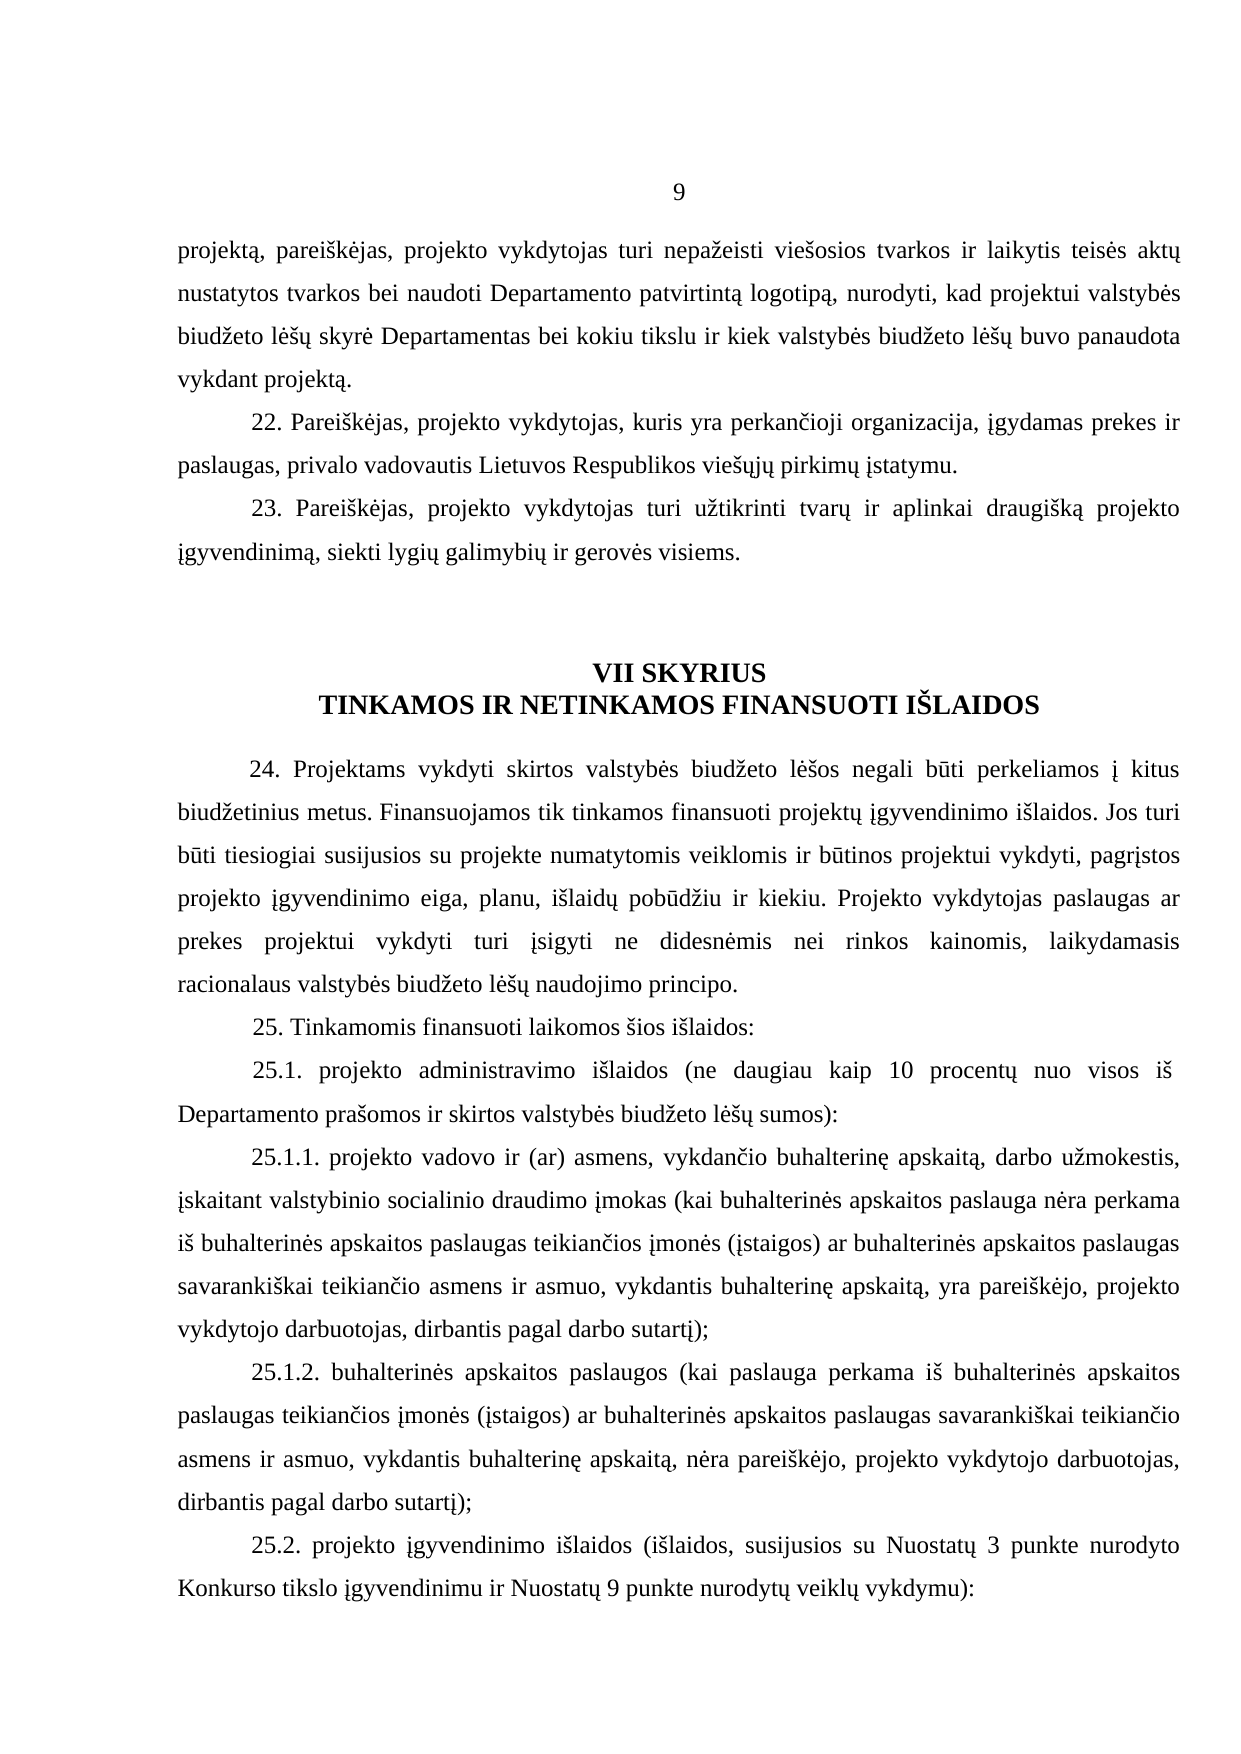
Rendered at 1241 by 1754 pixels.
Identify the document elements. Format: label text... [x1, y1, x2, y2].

text 25.1. projekto administravimo išlaidos (ne daugiau kaip 10 procentų nuo visos iš Departamento prašomos ir skirtos valstybės biudžeto lėšų sumos): [177, 1056, 1174, 1127]
text 25.2. projekto įgyvendinimo išlaidos (išlaidos, susijusios su Nuostatų 3 punkte nurodyto Konkurso tikslo įgyvendinimu ir Nuostatų 9 punkte nurodytų veiklų vykdymu): [177, 1530, 1181, 1602]
text 22. Pareiškėjas, projekto vykdytojas, kuris yra perkančioji organizacija, įgydamas prekes ir paslaugas, privalo vadovautis Lietuvos Respublikos viešųjų pirkimų įstatymu. [177, 407, 1181, 479]
text 25.1.1. projekto vadovo ir (ar) asmens, vykdančio buhalterinę apskaitą, darbo užmokestis, įskaitant valstybinio socialinio draudimo įmokas (kai buhalterinės apskaitos paslauga nėra perkama iš buhalterinės apskaitos paslaugas teikiančios įmonės (įstaigos) ar buhalterinės apskaitos paslaugas savarankiškai teikiančio asmens ir asmuo, vykdantis buhalterinę apskaitą, yra pareiškėjo, projekto vykdytojo darbuotojas, dirbantis pagal darbo sutartį); [177, 1142, 1181, 1343]
text 25.1.2. buhalterinės apskaitos paslaugos (kai paslauga perkama iš buhalterinės apskaitos paslaugas teikiančios įmonės (įstaigos) ar buhalterinės apskaitos paslaugas savarankiškai teikiančio asmens ir asmuo, vykdantis buhalterinę apskaitą, nėra pareiškėjo, projekto vykdytojo darbuotojas, dirbantis pagal darbo sutartį); [177, 1357, 1181, 1516]
text 24. Projektams vykdyti skirtos valstybės biudžeto lėšos negali būti perkeliamos į kitus biudžetinius metus. Finansuojamos tik tinkamos finansuoti projektų įgyvendinimo išlaidos. Jos turi būti tiesiogiai susijusios su projekte numatytomis veiklomis ir būtinos projektui vykdyti, pagrįstos projekto įgyvendinimo eiga, planu, išlaidų pobūdžiu ir kiekiu. Projekto vykdytojas paslaugas ar prekes projektui vykdyti turi įsigyti ne didesnėmis nei rinkos kainomis, laikydamasis racionalaus valstybės biudžeto lėšų naudojimo principo. [177, 754, 1181, 998]
text TINKAMOS IR NETINKAMOS FINANSUOTI IŠLAIDOS [177, 688, 1181, 721]
text projektą, pareiškėjas, projekto vykdytojas turi nepažeisti viešosios tvarkos ir laikytis teisės aktų nustatytos tvarkos bei naudoti Departamento patvirtintą logotipą, nurodyti, kad projektui valstybės biudžeto lėšų skyrė Departamentas bei kokiu tikslu ir kiek valstybės biudžeto lėšų buvo panaudota vykdant projektą. [177, 235, 1181, 393]
text VII SKYRIUS [177, 656, 1181, 688]
text 25. Tinkamomis finansuoti laikomos šios išlaidos: [177, 1012, 1174, 1041]
text 23. Pareiškėjas, projekto vykdytojas turi užtikrinti tvarų ir aplinkai draugišką projekto įgyvendinimą, siekti lygių galimybių ir gerovės visiems. [177, 493, 1181, 565]
